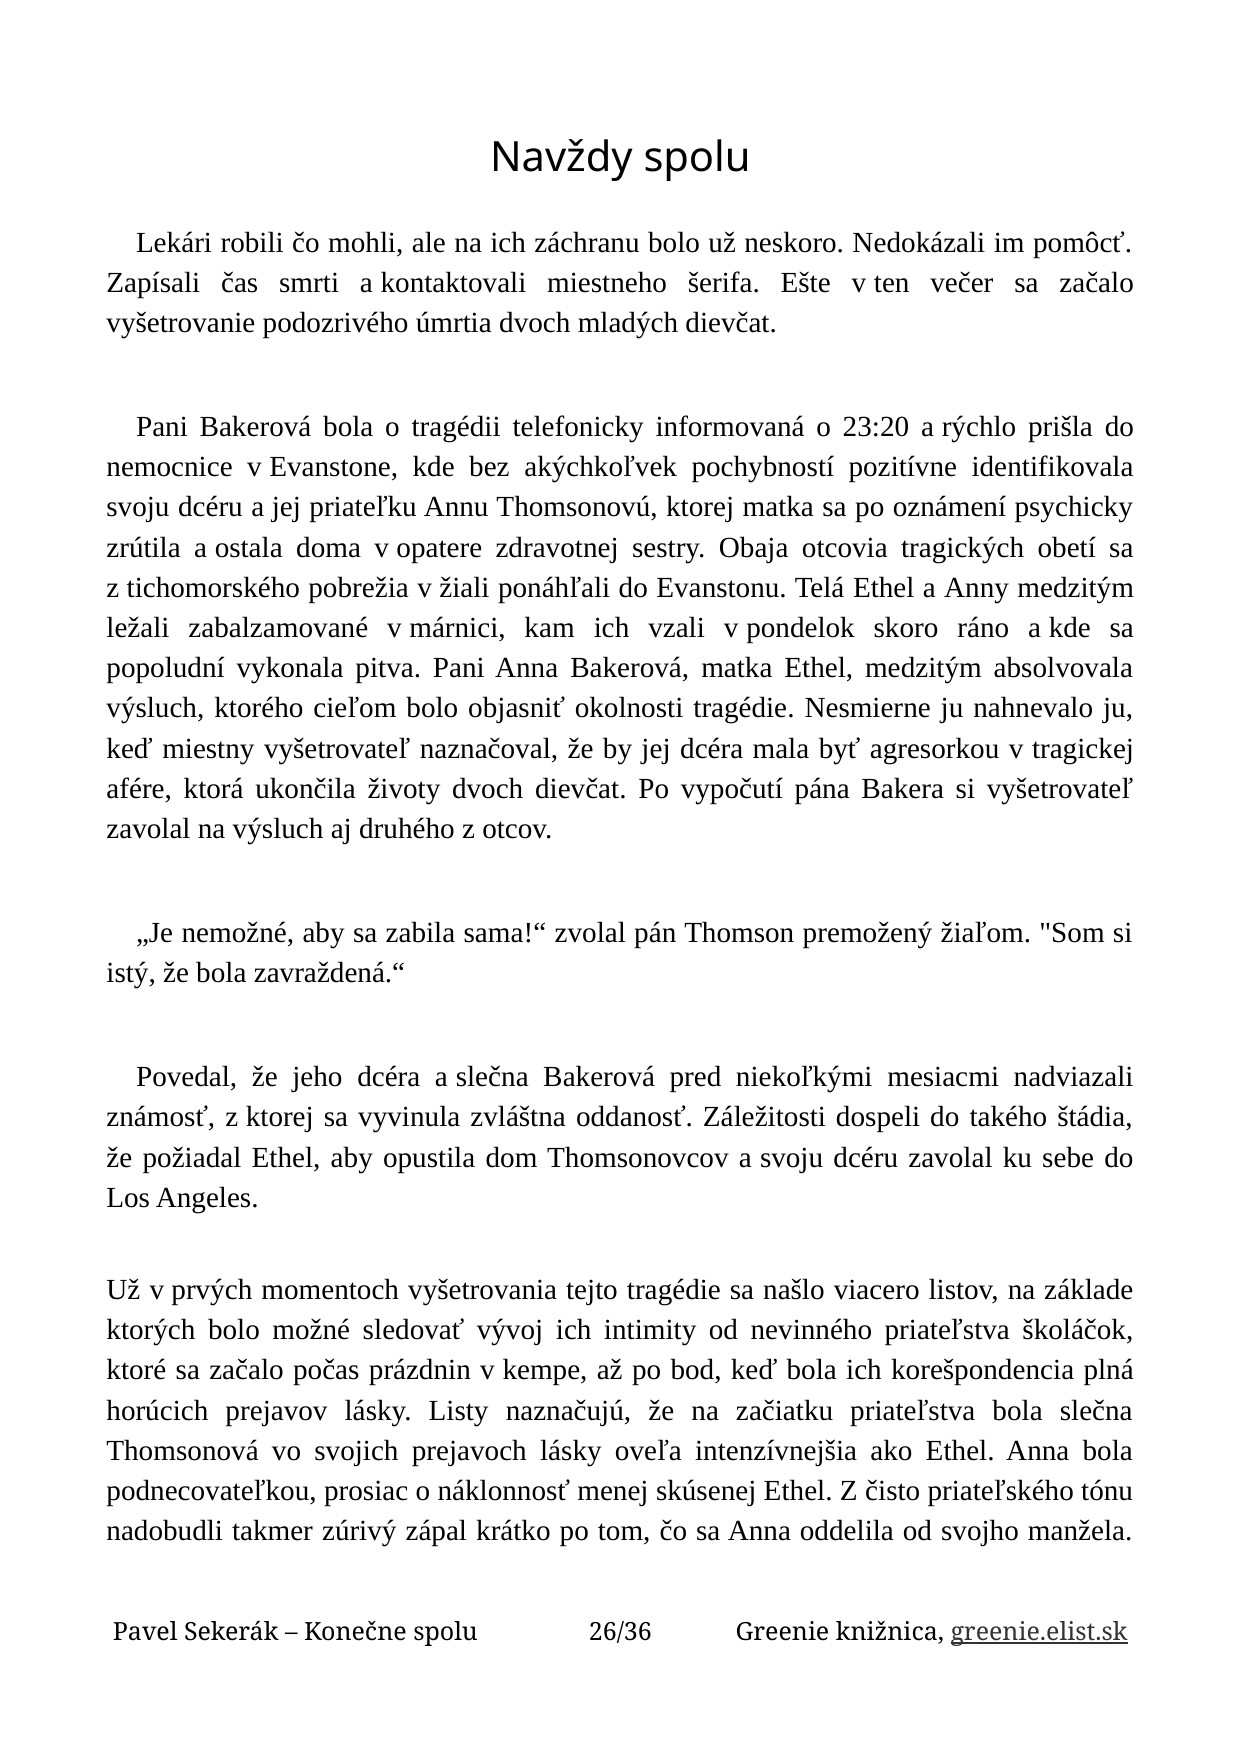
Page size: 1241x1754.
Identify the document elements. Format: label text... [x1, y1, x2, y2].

subtitle Navždy spolu [106, 127, 1134, 184]
text Už v prvých momentoch vyšetrovania tejto tragédie sa našlo viacero listov, na základe ktorých bolo možné sledovať vývoj ich intimity od nevinného priateľstva školáčok, ktoré sa začalo počas prázdnin v kempe, až po bod, keď bola ich korešpondencia plná horúcich prejavov lásky. Listy naznačujú, že na začiatku priateľstva bola slečna Thomsonová vo svojich prejavoch lásky oveľa intenzívnejšia ako Ethel. Anna bola podnecovateľkou, prosiac o náklonnosť menej skúsenej Ethel. Z čisto priateľského tónu nadobudli takmer zúrivý zápal krátko po tom, čo sa Anna oddelila od svojho manžela. [106, 1232, 1134, 1547]
text Pani Bakerová bola o tragédii telefonicky informovaná o 23:20 a rýchlo prišla do nemocnice v Evanstone, kde bez akýchkoľvek pochybností pozitívne identifikovala svoju dcéru a jej priateľku Annu Thomsonovú, ktorej matka sa po oznámení psychicky zrútila a ostala doma v opatere zdravotnej sestry. Obaja otcovia tragických obetí sa z tichomorského pobrežia v žiali ponáhľali do Evanstonu. Telá Ethel a Anny medzitým ležali zabalzamované v márnici, kam ich vzali v pondelok skoro ráno a kde sa popoludní vykonala pitva. Pani Anna Bakerová, matka Ethel, medzitým absolvovala výsluch, ktorého cieľom bolo objasniť okolnosti tragédie. Nesmierne ju nahnevalo ju, keď miestny vyšetrovateľ naznačoval, že by jej dcéra mala byť agresorkou v tragickej afére, ktorá ukončila životy dvoch dievčat. Po vypočutí pána Bakera si vyšetrovateľ zavolal na výsluch aj druhého z otcov. [106, 409, 1134, 845]
text Lekári robili čo mohli, ale na ich záchranu bolo už neskoro. Nedokázali im pomôcť. Zapísali čas smrti a kontaktovali miestneho šerifa. Ešte v ten večer sa začalo vyšetrovanie podozrivého úmrtia dvoch mladých dievčat. [106, 225, 1134, 339]
text „Je nemožné, aby sa zabila sama!“ zvolal pán Thomson premožený žiaľom. "Som si istý, že bola zavraždená.“ [106, 915, 1134, 989]
text Povedal, že jeho dcéra a slečna Bakerová pred niekoľkými mesiacmi nadviazali známosť, z ktorej sa vyvinula zvláštna oddanosť. Záležitosti dospeli do takého štádia, že požiadal Ethel, aby opustila dom Thomsonovcov a svoju dcéru zavolal ku sebe do Los Angeles. [106, 1059, 1134, 1213]
